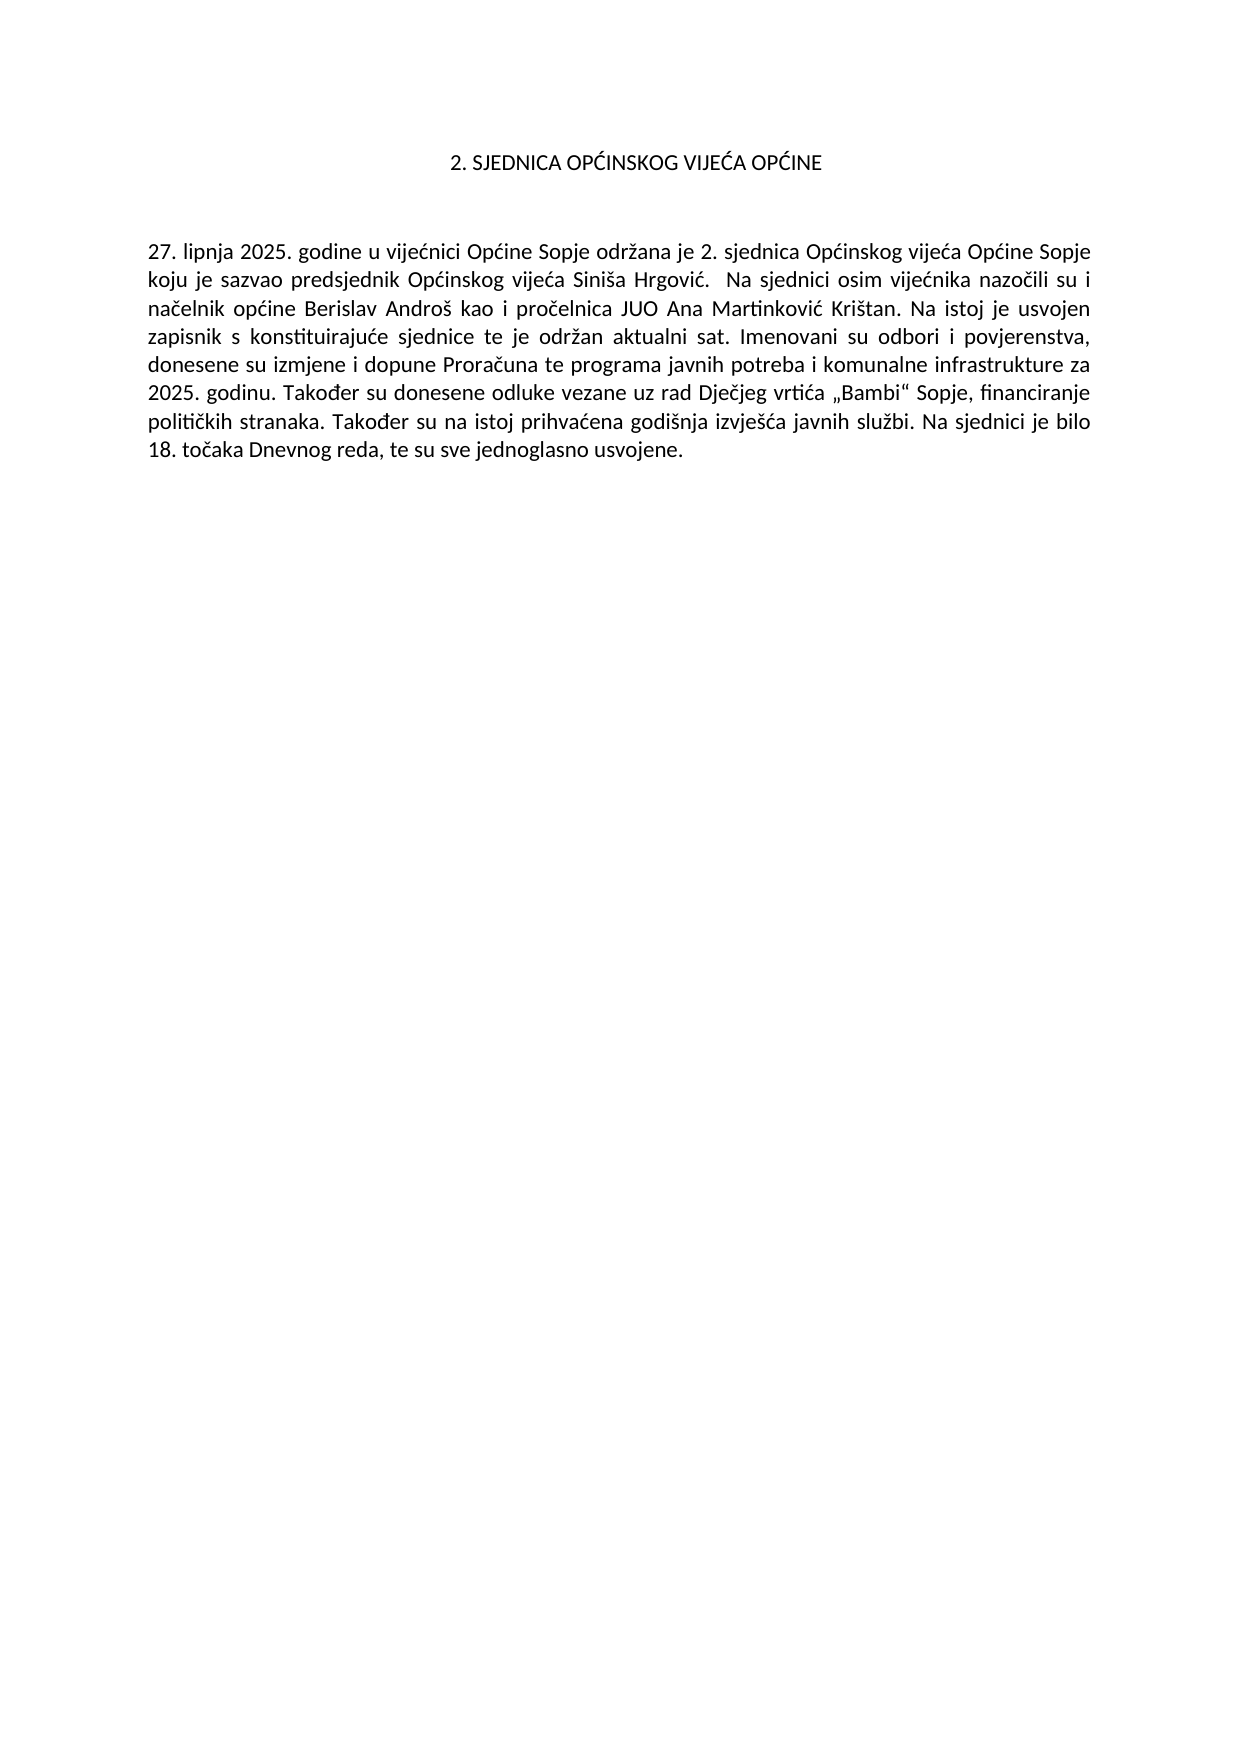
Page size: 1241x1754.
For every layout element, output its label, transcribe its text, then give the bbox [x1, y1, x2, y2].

text 27. lipnja 2025. godine u vijećnici Općine Sopje održana je 2. sjednica Općinskog vijeća Općine Sopje koju je sazvao predsjednik Općinskog vijeća Siniša Hrgović. Na sjednici osim vijećnika nazočili su i načelnik općine Berislav Androš kao i pročelnica JUO Ana Martinković Krištan. Na istoj je usvojen zapisnik s konstituirajuće sjednice te je održan aktualni sat. Imenovani su odbori i povjerenstva, donesene su izmjene i dopune Proračuna te programa javnih potreba i komunalne infrastrukture za 2025. godinu. Također su donesene odluke vezane uz rad Dječjeg vrtića „Bambi“ Sopje, financiranje političkih stranaka. Također su na istoj prihvaćena godišnja izvješća javnih službi. Na sjednici je bilo 18. točaka Dnevnog reda, te su sve jednoglasno usvojene. [148, 237, 1093, 463]
text 2. SJEDNICA OPĆINSKOG VIJEĆA OPĆINE [185, 148, 1093, 176]
